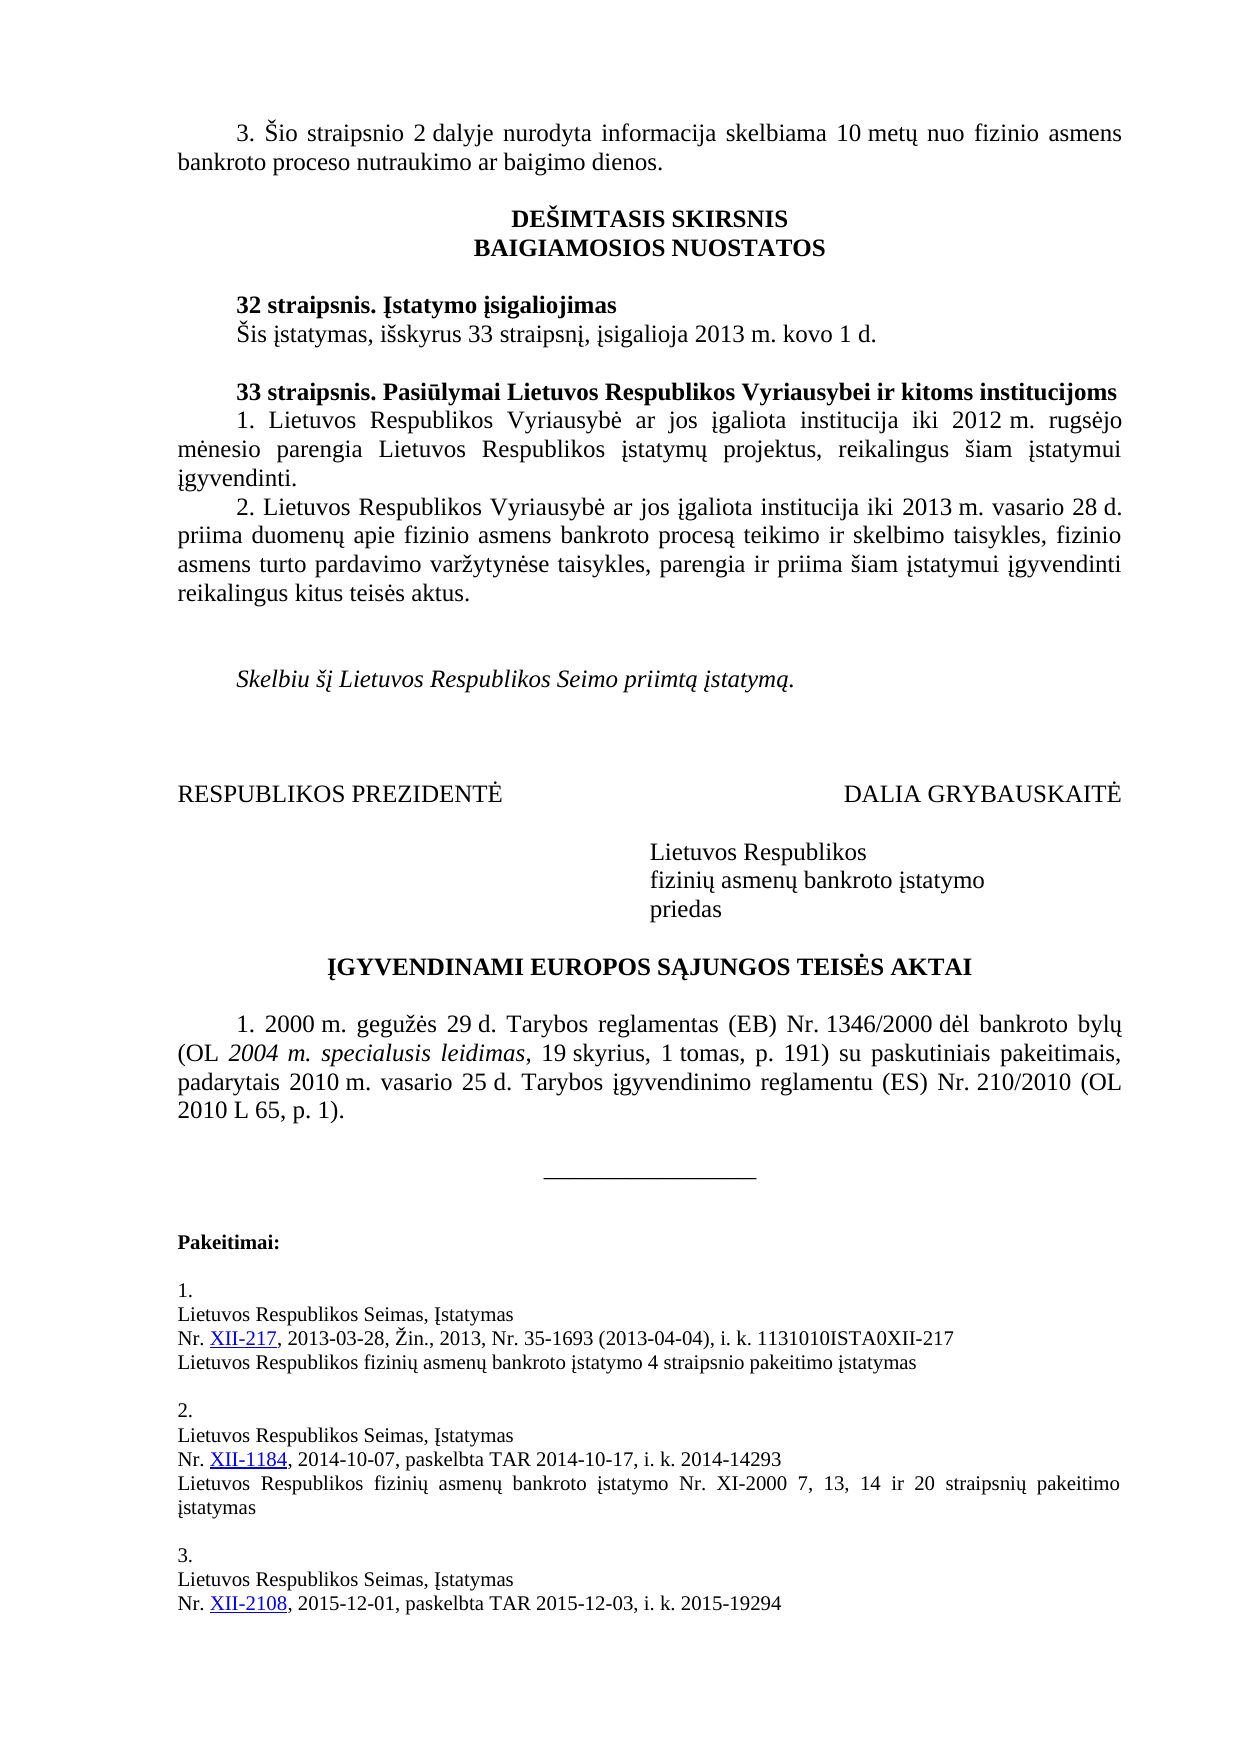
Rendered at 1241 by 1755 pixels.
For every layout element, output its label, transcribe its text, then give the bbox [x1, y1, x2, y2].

text 2. [177, 1398, 1122, 1422]
text 1. 2000 m. gegužės 29 d. Tarybos reglamentas (EB) Nr. 1346/2000 dėl bankroto bylų (OL 2004 m. specialusis leidimas, 19 skyrius, 1 tomas, p. 191) su paskutiniais pakeitimais, padarytais 2010 m. vasario 25 d. Tarybos įgyvendinimo reglamentu (ES) Nr. 210/2010 (OL 2010 L 65, p. 1). [177, 1009, 1122, 1124]
text Lietuvos Respublikos Seimas, Įstatymas [177, 1302, 1122, 1326]
text Lietuvos Respublikos Seimas, Įstatymas [177, 1422, 1122, 1447]
text fizinių asmenų bankroto įstatymo [649, 866, 1122, 894]
text 2. Lietuvos Respublikos Vyriausybė ar jos įgaliota institucija iki 2013 m. vasario 28 d. priima duomenų apie fizinio asmens bankroto procesą teikimo ir skelbimo taisykles, fizinio asmens turto pardavimo varžytynėse taisykles, parengia ir priima šiam įstatymui įgyvendinti reikalingus kitus teisės aktus. [177, 492, 1122, 607]
text Nr. XII-217, 2013-03-28, Žin., 2013, Nr. 35-1693 (2013-04-04), i. k. 1131010ISTA0XII-217 [177, 1326, 1122, 1350]
text priedas [649, 894, 1122, 923]
text Lietuvos Respublikos fizinių asmenų bankroto įstatymo 4 straipsnio pakeitimo įstatymas [177, 1350, 1122, 1374]
text DEŠIMTASIS SKIRSNIS [177, 204, 1122, 233]
text Nr. XII-1184, 2014-10-07, paskelbta TAR 2014-10-17, i. k. 2014-14293 [177, 1447, 1122, 1471]
text RESPUBLIKOS PREZIDENTĖ DALIA GRYBAUSKAITĖ [177, 779, 1122, 808]
text 33 straipsnis. Pasiūlymai Lietuvos Respublikos Vyriausybei ir kitoms institucijoms [177, 377, 1122, 406]
text Skelbiu šį Lietuvos Respublikos Seimo priimtą įstatymą. [177, 664, 1122, 693]
text ĮGYVENDINAMI EUROPOS SĄJUNGOS TEISĖS AKTAI [177, 952, 1122, 981]
text BAIGIAMOSIOS NUOSTATOS [177, 233, 1122, 262]
text 3. Šio straipsnio 2 dalyje nurodyta informacija skelbiama 10 metų nuo fizinio asmens bankroto proceso nutraukimo ar baigimo dienos. [177, 118, 1122, 176]
text Nr. XII-2108, 2015-12-01, paskelbta TAR 2015-12-03, i. k. 2015-19294 [177, 1591, 1122, 1615]
text Pakeitimai: [177, 1230, 1122, 1254]
text Lietuvos Respublikos fizinių asmenų bankroto įstatymo Nr. XI-2000 7, 13, 14 ir 20 straipsnių pakeitimo įstatymas [177, 1471, 1122, 1519]
text 32 straipsnis. Įstatymo įsigaliojimas [177, 291, 1122, 319]
text Šis įstatymas, išskyrus 33 straipsnį, įsigalioja 2013 m. kovo 1 d. [177, 319, 1122, 348]
text Lietuvos Respublikos [649, 837, 1122, 866]
text Lietuvos Respublikos Seimas, Įstatymas [177, 1567, 1122, 1591]
text 3. [177, 1543, 1122, 1567]
text 1. Lietuvos Respublikos Vyriausybė ar jos įgaliota institucija iki 2012 m. rugsėjo mėnesio parengia Lietuvos Respublikos įstatymų projektus, reikalingus šiam įstatymui įgyvendinti. [177, 406, 1122, 492]
text _________________ [177, 1153, 1122, 1182]
text 1. [177, 1278, 1122, 1302]
